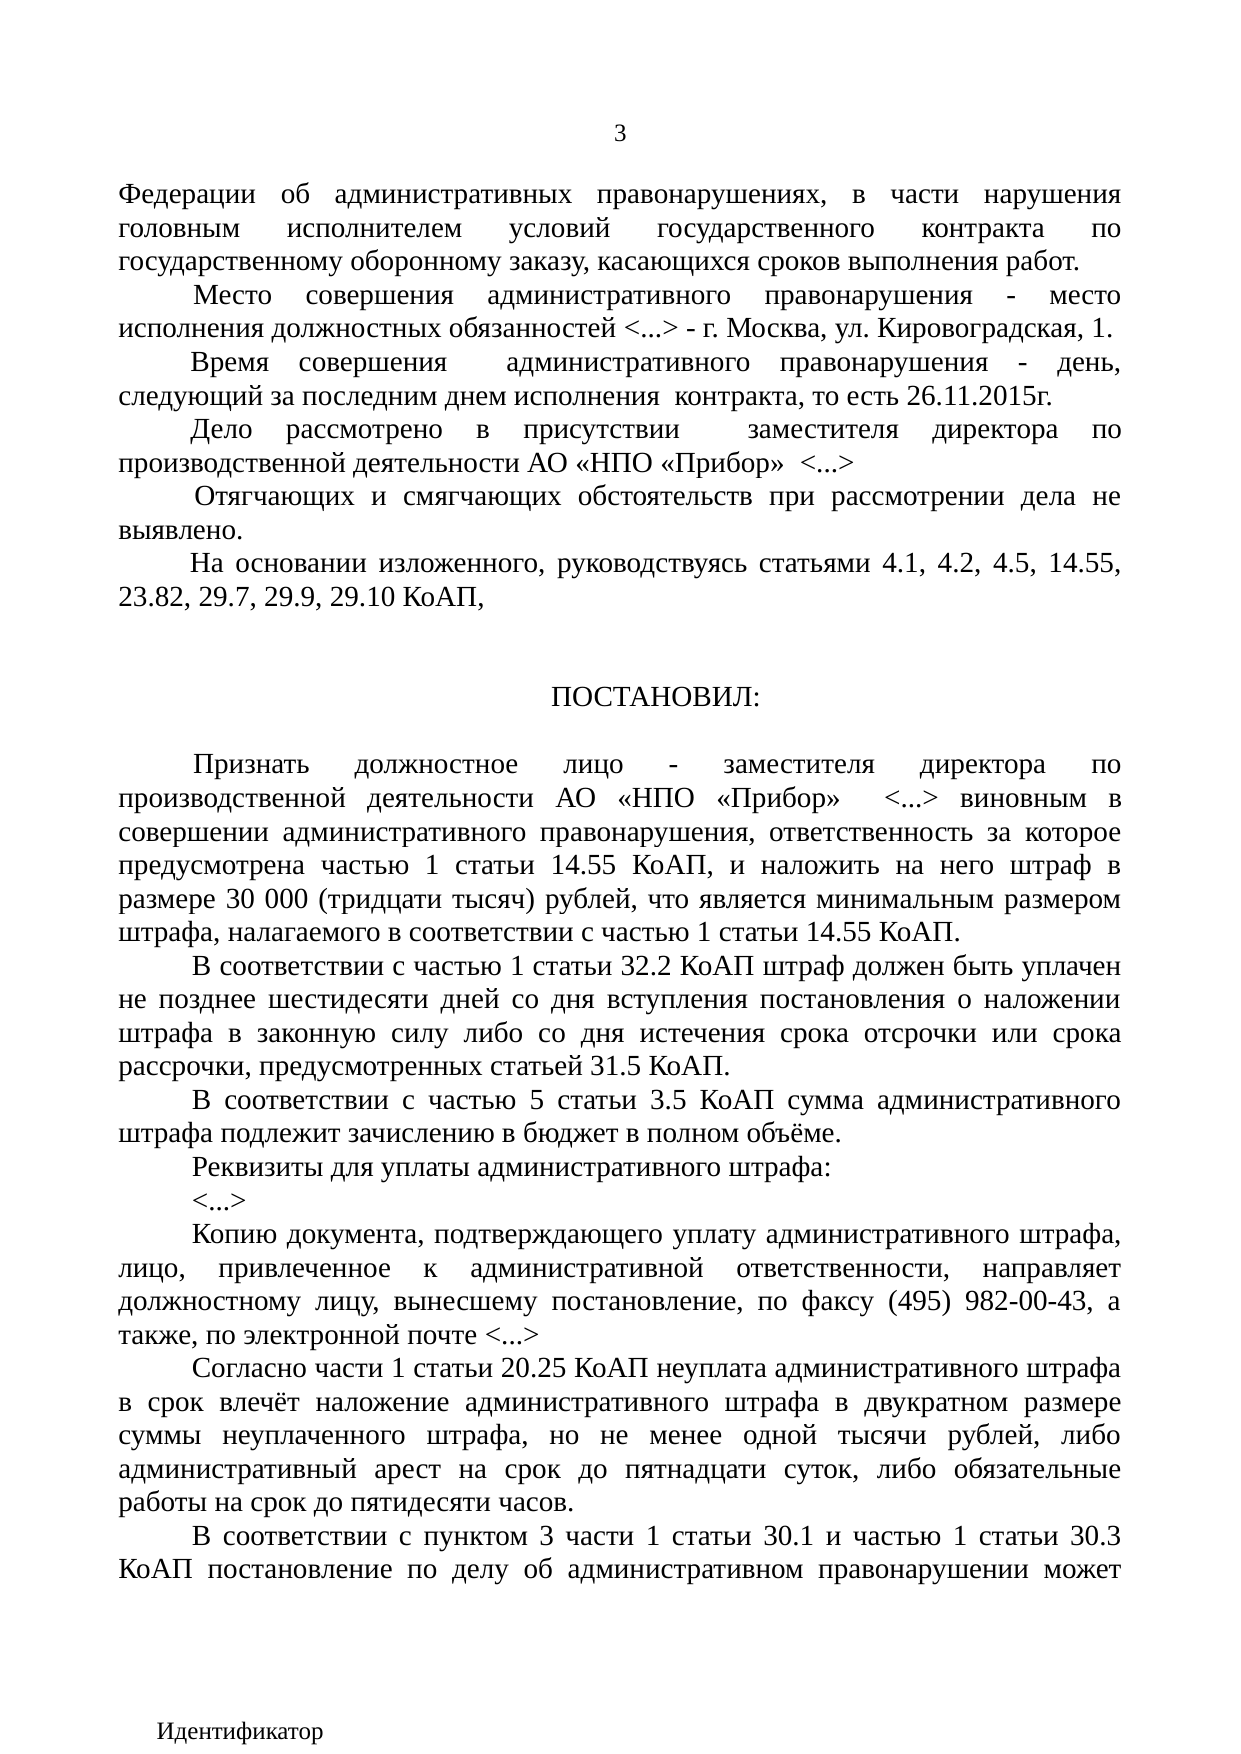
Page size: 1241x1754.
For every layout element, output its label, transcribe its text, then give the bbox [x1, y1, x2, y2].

text Признать должностное лицо - заместителя директора по производственной деятельности АО «НПО «Прибор» <...> виновным в совершении административного правонарушения, ответственность за которое предусмотрена частью 1 статьи 14.55 КоАП, и наложить на него штраф в размере 30 000 (тридцати тысяч) рублей, что является минимальным размером штрафа, налагаемого в соответствии с частью 1 статьи 14.55 КоАП. [118, 747, 1122, 948]
text Дело рассмотрено в присутствии заместителя директора по производственной деятельности АО «НПО «Прибор» <...> [118, 411, 1122, 478]
text Согласно части 1 статьи 20.25 КоАП неуплата административного штрафа в срок влечёт наложение административного штрафа в двукратном размере суммы неуплаченного штрафа, но не менее одной тысячи рублей, либо административный арест на срок до пятнадцати суток, либо обязательные работы на срок до пятидесяти часов. [118, 1350, 1122, 1518]
text Время совершения административного правонарушения - день, следующий за последним днем исполнения контракта, то есть 26.11.2015г. [118, 344, 1122, 411]
text <...> [118, 1183, 1122, 1216]
text Отягчающих и смягчающих обстоятельств при рассмотрении дела не выявлено. [118, 478, 1122, 545]
text В соответствии с пунктом 3 части 1 статьи 30.1 и частью 1 статьи 30.3 КоАП постановление по делу об административном правонарушении может [118, 1518, 1122, 1585]
text В соответствии с частью 5 статьи 3.5 КоАП сумма административного штрафа подлежит зачислению в бюджет в полном объёме. [118, 1082, 1122, 1149]
text Реквизиты для уплаты административного штрафа: [118, 1149, 1122, 1183]
text На основании изложенного, руководствуясь статьями 4.1, 4.2, 4.5, 14.55, 23.82, 29.7, 29.9, 29.10 КоАП, [118, 545, 1122, 612]
text Федерации об административных правонарушениях, в части нарушения головным исполнителем условий государственного контракта по государственному оборонному заказу, касающихся сроков выполнения работ. [118, 176, 1122, 277]
text ПОСТАНОВИЛ: [118, 679, 1122, 713]
text Место совершения административного правонарушения - место исполнения должностных обязанностей <...> - г. Москва, ул. Кировоградская, 1. [118, 277, 1122, 344]
text В соответствии с частью 1 статьи 32.2 КоАП штраф должен быть уплачен не позднее шестидесяти дней со дня вступления постановления о наложении штрафа в законную силу либо со дня истечения срока отсрочки или срока рассрочки, предусмотренных статьей 31.5 КоАП. [118, 948, 1122, 1082]
text Копию документа, подтверждающего уплату административного штрафа, лицо, привлеченное к административной ответственности, направляет должностному лицу, вынесшему постановление, по факсу (495) 982-00-43, а также, по электронной почте <...> [118, 1216, 1122, 1350]
